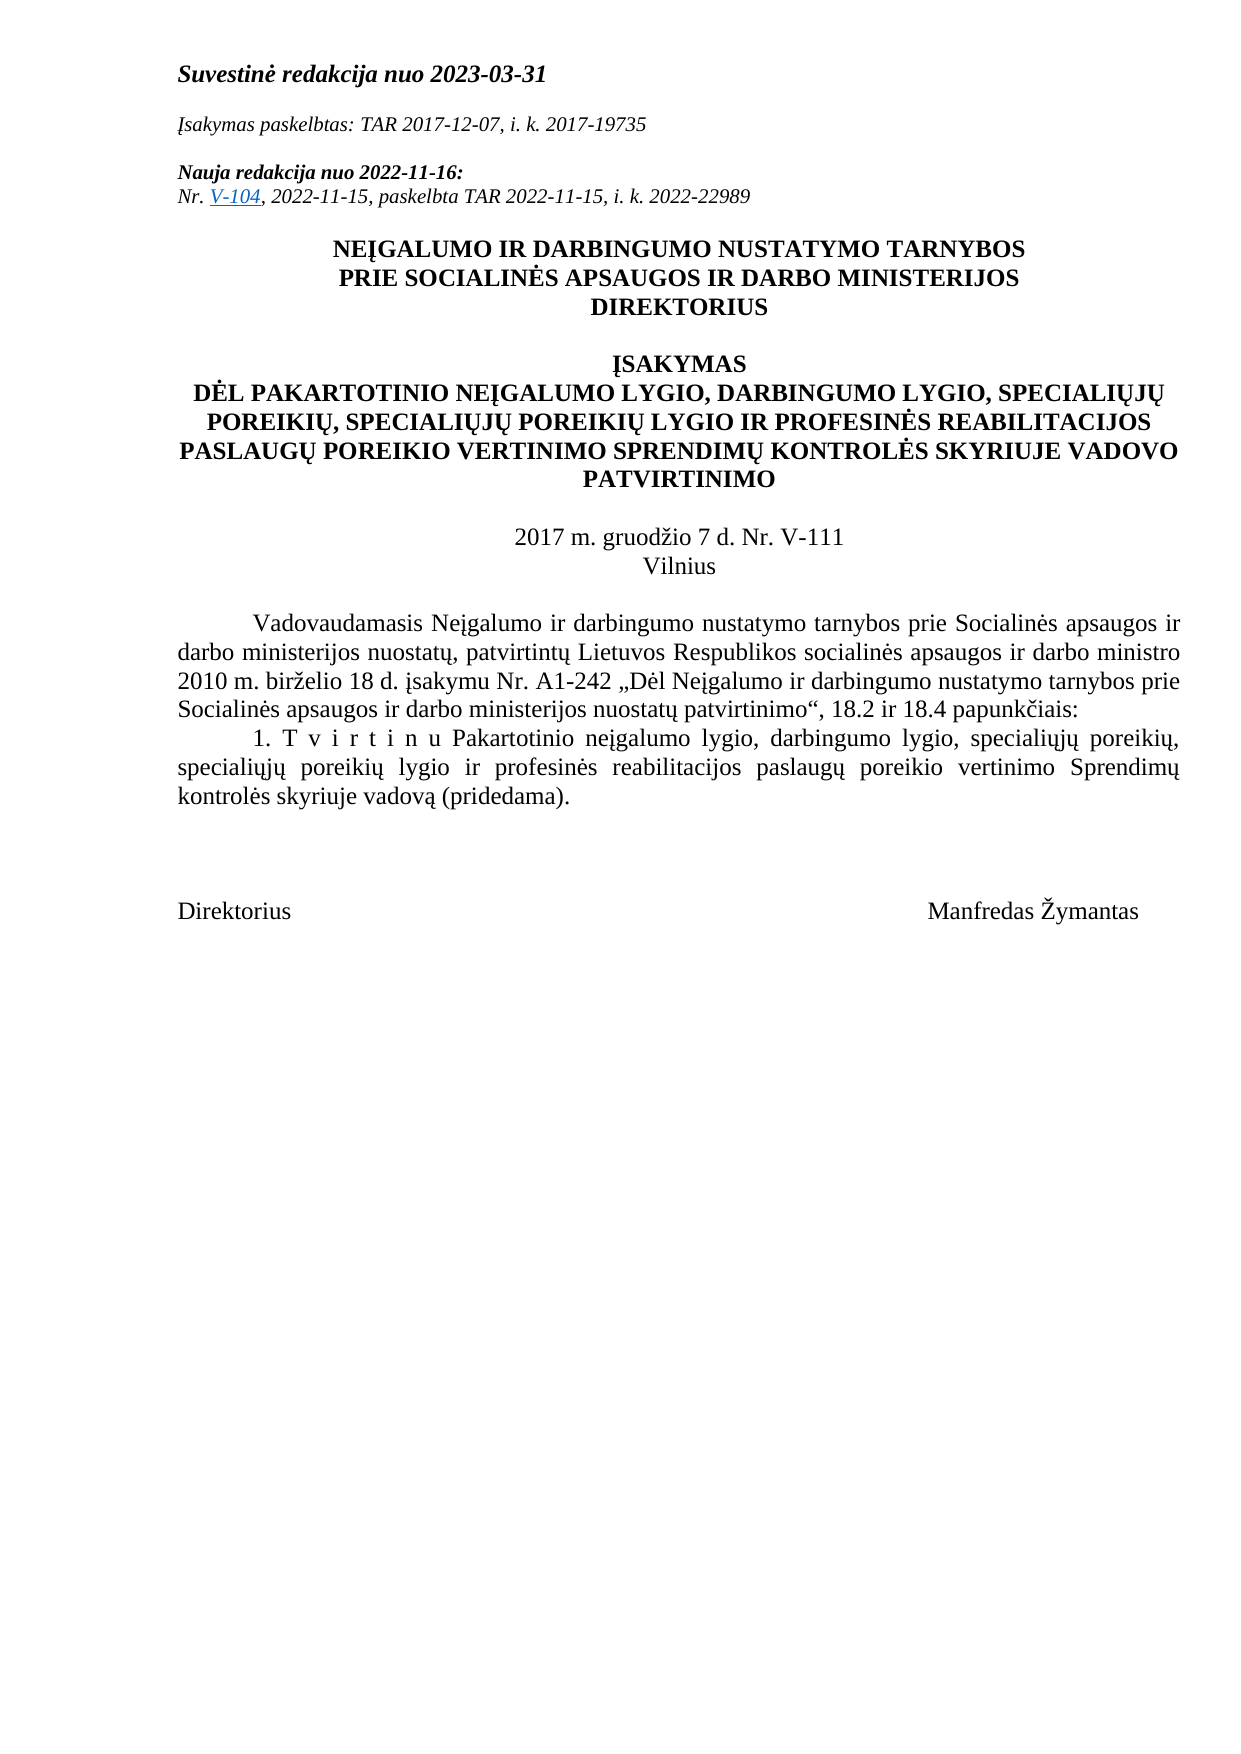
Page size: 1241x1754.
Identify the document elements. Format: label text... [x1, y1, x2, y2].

text PRIE SOCIALINĖS APSAUGOS IR DARBO MINISTERIJOS [177, 263, 1181, 292]
text 2017 m. gruodžio 7 d. Nr. V-111 Vilnius [177, 522, 1181, 579]
text DĖL PAKARTOTINIO NEĮGALUMO LYGIO, DARBINGUMO LYGIO, SPECIALIŲJŲ POREIKIŲ, SPECIALIŲJŲ POREIKIŲ LYGIO IR PROFESINĖS REABILITACIJOS PASLAUGŲ POREIKIO VERTINIMO SPRENDIMŲ KONTROLĖS SKYRIUJE VADOVO PATVIRTINIMO [177, 378, 1181, 493]
text ĮSAKYMAS [177, 349, 1181, 378]
text Įsakymas paskelbtas: TAR 2017-12-07, i. k. 2017-19735 [177, 112, 1181, 136]
text NEĮGALUMO IR DARBINGUMO NUSTATYMO TARNYBOS [177, 234, 1181, 263]
text Vadovaudamasis Neįgalumo ir darbingumo nustatymo tarnybos prie Socialinės apsaugos ir darbo ministerijos nuostatų, patvirtintų Lietuvos Respublikos socialinės apsaugos ir darbo ministro 2010 m. birželio 18 d. įsakymu Nr. A1-242 „Dėl Neįgalumo ir darbingumo nustatymo tarnybos prie Socialinės apsaugos ir darbo ministerijos nuostatų patvirtinimo“, 18.2 ir 18.4 papunkčiais: [177, 608, 1181, 723]
text Nr. V-104, 2022-11-15, paskelbta TAR 2022-11-15, i. k. 2022-22989 [177, 184, 1181, 208]
text Direktorius Manfredas Žymantas [177, 896, 1181, 924]
text DIREKTORIUS [177, 292, 1181, 321]
text Suvestinė redakcija nuo 2023-03-31 [177, 59, 1181, 88]
text 1. T v i r t i n u Pakartotinio neįgalumo lygio, darbingumo lygio, specialiųjų poreikių, specialiųjų poreikių lygio ir profesinės reabilitacijos paslaugų poreikio vertinimo Sprendimų kontrolės skyriuje vadovą (pridedama). [177, 723, 1181, 809]
text Nauja redakcija nuo 2022-11-16: [177, 160, 1181, 184]
